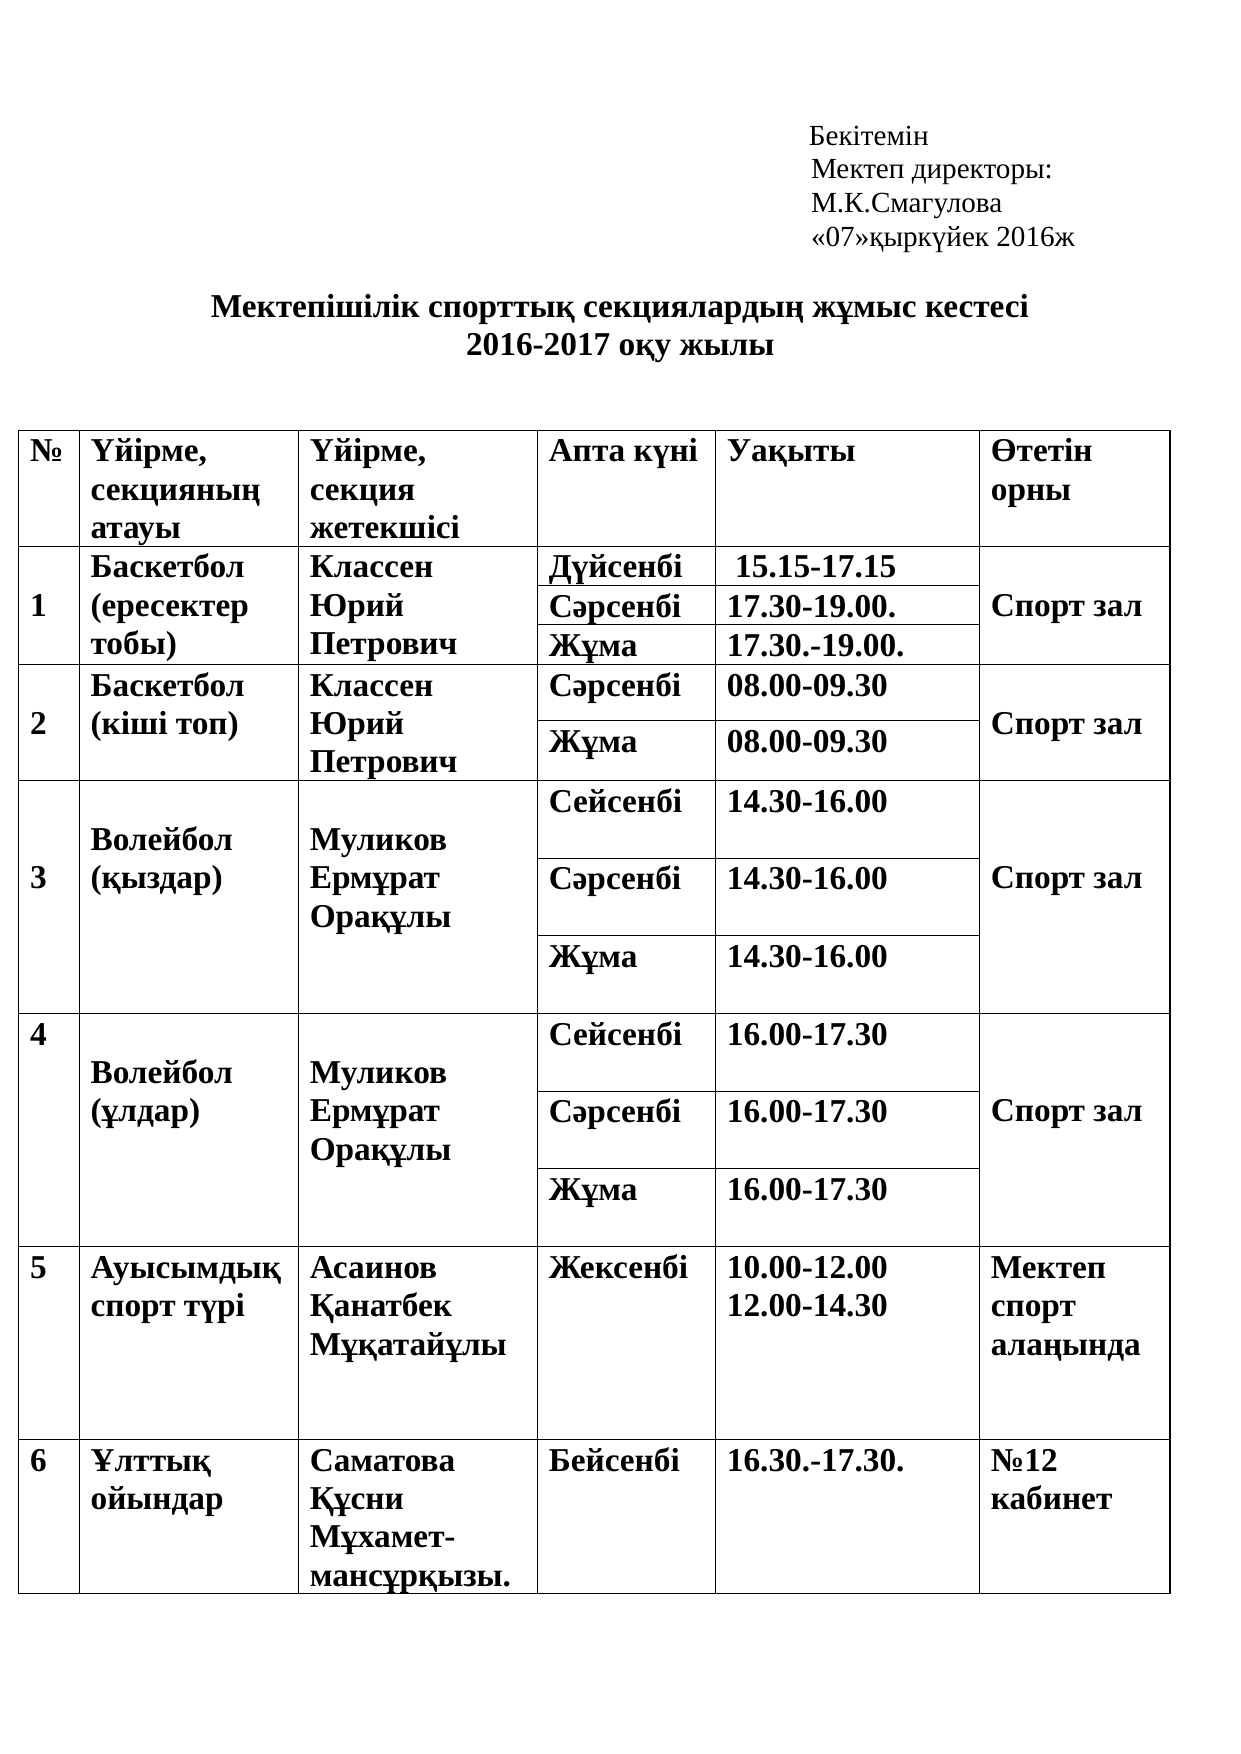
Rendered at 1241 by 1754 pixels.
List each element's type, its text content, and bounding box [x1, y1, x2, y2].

table_cell 14.30-16.00 [716, 859, 979, 935]
table_cell 08.00-09.30 [716, 721, 979, 780]
table_cell Жексенбі [538, 1247, 715, 1439]
table_cell Сәрсенбі [538, 665, 715, 720]
table_cell Саматова Құсни Мұхамет-мансұрқызы. [299, 1440, 537, 1593]
table_cell Ауысымдық спорт түрі [80, 1247, 298, 1439]
table_cell 16.30.-17.30. [716, 1440, 979, 1593]
table_cell Спорт зал [980, 1014, 1169, 1246]
table_cell Баскетбол (кіші топ) [80, 665, 298, 780]
table_cell Дүйсенбі [538, 547, 715, 585]
text Мектепішілік спорттық секциялардың жұмыс кестесі [118, 286, 1122, 324]
table_cell Жұма [538, 721, 715, 780]
table_cell 16.00-17.30 [716, 1014, 979, 1091]
table_cell 17.30-19.00. [716, 586, 979, 624]
table_cell Спорт зал [980, 781, 1169, 1013]
table_cell Баскетбол (ересектер тобы) [80, 547, 298, 664]
table_cell Спорт зал [980, 547, 1169, 664]
table_cell Спорт зал [980, 665, 1169, 780]
table_cell Мектеп спорт алаңында [980, 1247, 1169, 1439]
table_cell Волейбол (қыздар) [80, 781, 298, 1013]
table_cell Сәрсенбі [538, 586, 715, 624]
table_cell Асаинов Қанатбек Мұқатайұлы [299, 1247, 537, 1439]
table_cell Сейсенбі [538, 1014, 715, 1091]
table_cell Сәрсенбі [538, 1092, 715, 1168]
table_header Өтетін орны [980, 431, 1169, 546]
table_header Апта күні [538, 431, 715, 546]
table_cell 17.30.-19.00. [716, 625, 979, 664]
text 2016-2017 оқу жылы [118, 324, 1122, 362]
table_header Уақыты [716, 431, 979, 546]
table_cell 14.30-16.00 [716, 781, 979, 857]
table_cell Муликов Ермұрат Орақұлы [299, 1014, 537, 1246]
table_cell 10.00-12.00 12.00-14.30 [716, 1247, 979, 1439]
table_header № [19, 431, 79, 546]
table_cell 2 [19, 665, 79, 780]
table_cell Волейбол (ұлдар) [80, 1014, 298, 1246]
table_cell Муликов Ермұрат Орақұлы [299, 781, 537, 1013]
table_cell 1 [19, 547, 79, 664]
table_cell Бейсенбі [538, 1440, 715, 1593]
table_cell 08.00-09.30 [716, 665, 979, 720]
table_cell Сәрсенбі [538, 859, 715, 935]
table_cell №12 кабинет [980, 1440, 1169, 1593]
text М.К.Смагулова [118, 185, 1122, 219]
table_cell 4 [19, 1014, 79, 1246]
table_cell Жұма [538, 936, 715, 1013]
table_header Үйірме, секцияның атауы [80, 431, 298, 546]
table_cell Жұма [538, 625, 715, 664]
text «07»қыркүйек 2016ж [118, 219, 1122, 252]
text Мектеп директоры: [118, 152, 1122, 185]
table_cell Ұлттық ойындар [80, 1440, 298, 1593]
table_cell 6 [19, 1440, 79, 1593]
table_header Үйірме, секция жетекшісі [299, 431, 537, 546]
table_cell Жұма [538, 1169, 715, 1246]
table_cell 16.00-17.30 [716, 1169, 979, 1246]
table_cell Сейсенбі [538, 781, 715, 857]
table_cell 16.00-17.30 [716, 1092, 979, 1168]
text Бекітемін [118, 118, 1122, 152]
table_cell Классен Юрий Петрович [299, 665, 537, 780]
table_cell 14.30-16.00 [716, 936, 979, 1013]
table_cell 15.15-17.15 [716, 547, 979, 585]
table_cell Классен Юрий Петрович [299, 547, 537, 664]
table_cell 5 [19, 1247, 79, 1439]
table_cell 3 [19, 781, 79, 1013]
